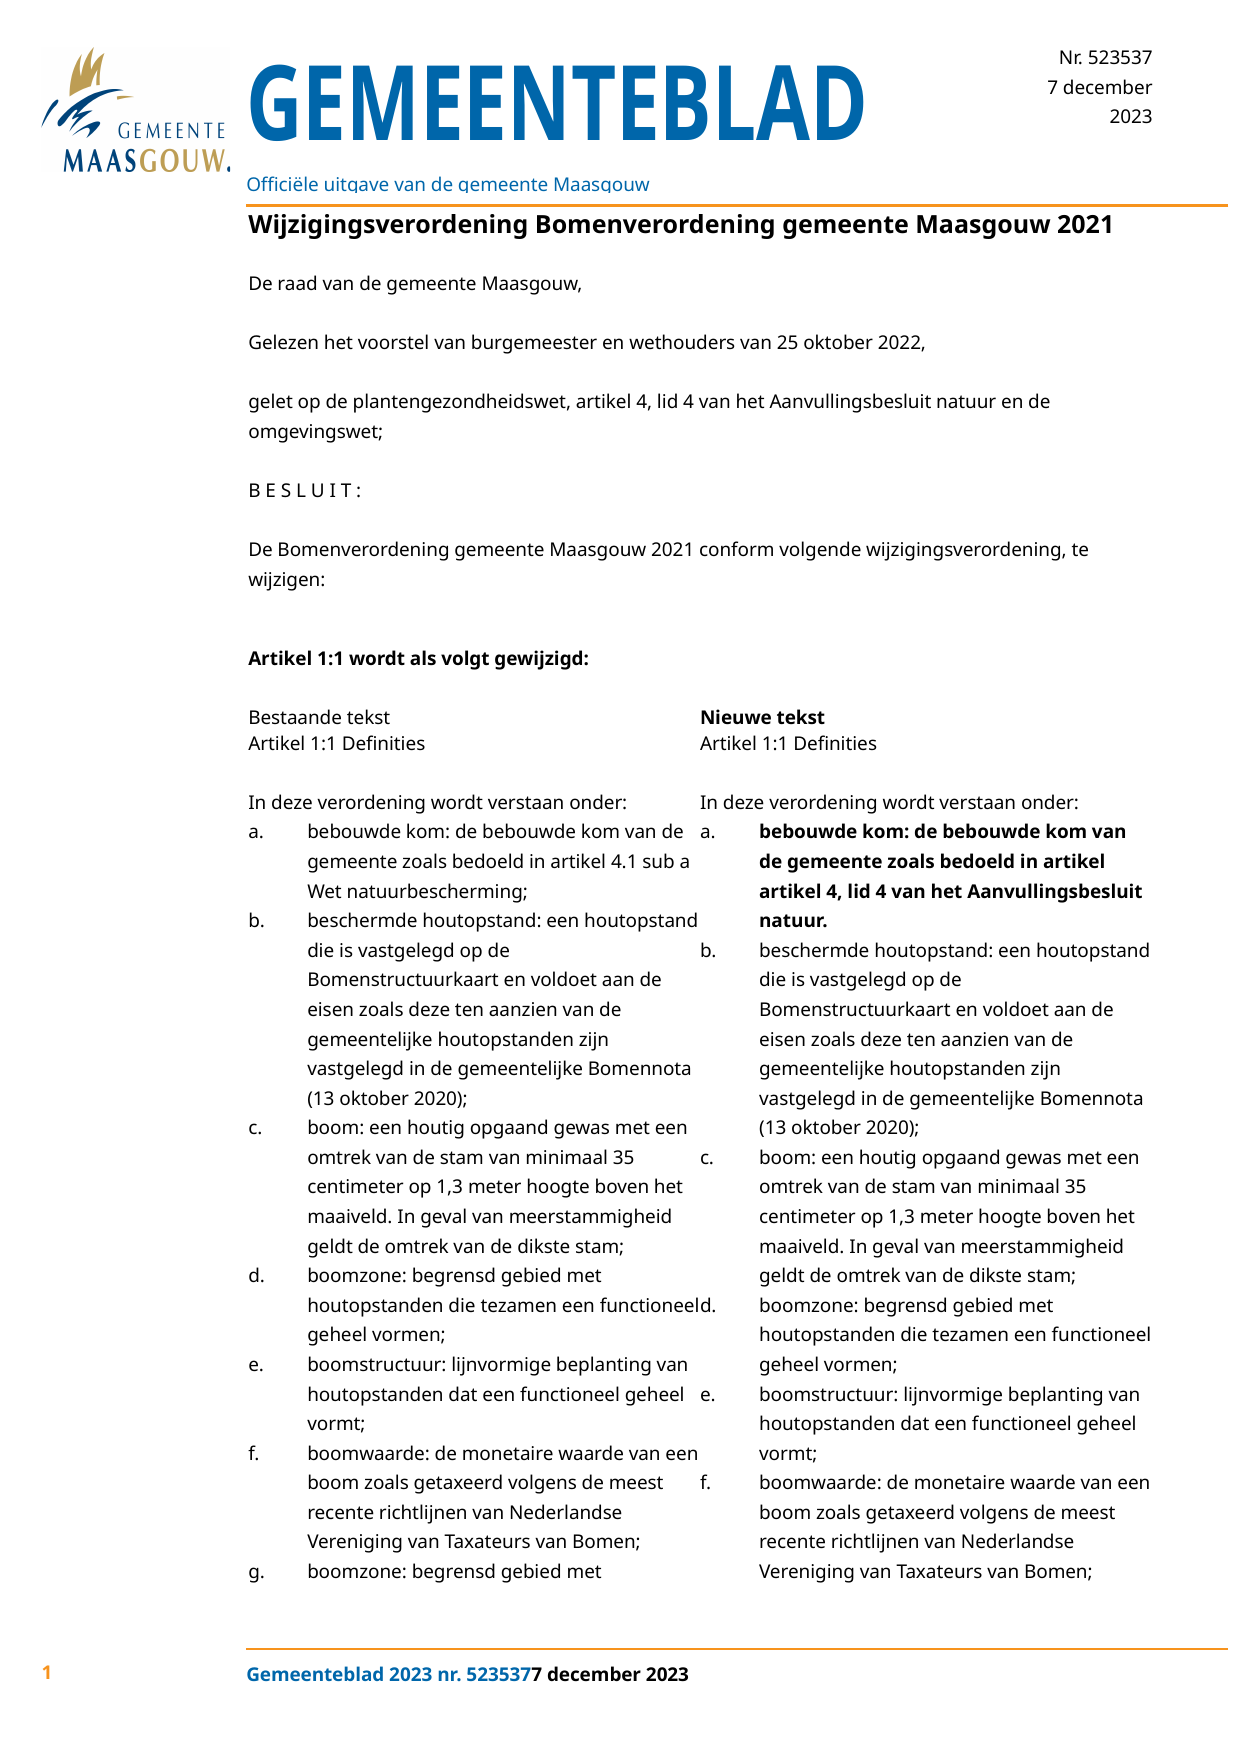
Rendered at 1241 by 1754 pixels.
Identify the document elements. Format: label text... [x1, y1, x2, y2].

text Wijzigingsverordening Bomenverordening gemeente Maasgouw 2021 [248, 207, 1152, 241]
table_header Bestaande tekst [248, 704, 700, 730]
text Gelezen het voorstel van burgemeester en wethouders van 25 oktober 2022, [248, 329, 1152, 355]
text Artikel 1:1 wordt als volgt gewijzigd: [248, 645, 1152, 671]
picture [41, 47, 231, 172]
text De raad van de gemeente Maasgouw, [248, 270, 1152, 296]
table_header Nieuwe tekst [700, 704, 1152, 730]
table_cell Artikel 1:1 Definities In deze verordening wordt verstaan onder: bebouwde kom: de bebouwde kom van de gemeente zoals bedoeld in artikel artikel 4, lid 4 van het Aanvullingsbesluit natuur. beschermde houtopstand: een houtopstand die is vastgelegd op de Bomenstructuurkaart en voldoet aan de eisen zoals deze ten aanzien van de gemeentelijke houtopstanden zijn vastgelegd in de gemeentelijke Bomennota (13 oktober 2020); boom: een houtig opgaand gewas met een omtrek van de stam van minimaal 35 centimeter op 1,3 meter hoogte boven het maaiveld. In geval van meerstammigheid geldt de omtrek van de dikste stam; boomzone: begrensd gebied met houtopstanden die tezamen een functioneel geheel vormen; boomstructuur: lijnvormige beplanting van houtopstanden dat een functioneel geheel vormt; boomwaarde: de monetaire waarde van een boom zoals getaxeerd volgens de meest recente richtlijnen van Nederlandse Vereniging van Taxateurs van Bomen; boomzone: begrensd gebied met houtopstanden die tezamen een functioneel geheel vormen; bomenstructuurkaart: topografische kaart met daarop aangegeven beschermwaardige bomen en houtopstanden, voorkomende in boomzones (vlakken), boomstructuren (lijnen) en solitaire bomen of boomgroepen (punten); Bomen Effect Analyse: een standaard beoordeling van de gevolgen van voorgenomen bouw of aanleg voor een boom, op basis van de landelijke richtlijn BEA van de Bomenstichting; college: college van burgemeester en wethouders van de gemeente Maasgouw dorpsrand: buitenste zone (laatste huizenblok) in de bebouwde kom. Hier is een duidelijke overgang en relatie met het buitengebied; fruitboom: een boom die aantoonbaar op bedrijfseconomische wijze geëxploiteerd wordt; houtopstand: een of meer bomen of boomvormers, of andere houtachtige gewassen, mogelijk onderdeel uitmakend van een boomzone of boomstructuur; monumentale boom: houtopstand met een verhaal of geschiedenis, zoals bedoeld in de gemeentelijke bomennota. vellen: rooien, kappen of verplanten; het snoeien van meer dan 20 procent van de kroon of het wortelgestel, met inbegrip van de eerste keer knotten of kandelaberen; het verrichten van handelingen, zowel boven- als ondergronds, die de dood of ernstige beschadiging of ernstige ontsiering van de boom ten gevolge kunnen hebben. vergunning: omgevingsvergunning zoals bedoeld in artikel 5.1 lid 2 sub a van de omgevingswet, onderdeel omgevingsplanactiviteit; vervangingsplan: een door het college goedgekeurd plan voor het vervangen van boomstructuren ter bevordering van de ontwikkeling van een vitaal boombestand en het behoud van het groene karakter. [700, 730, 1152, 1584]
text B E S L U I T : [248, 477, 1152, 503]
table_cell Artikel 1:1 Definities In deze verordening wordt verstaan onder: bebouwde kom: de bebouwde kom van de gemeente zoals bedoeld in artikel 4.1 sub a Wet natuurbescherming; beschermde houtopstand: een houtopstand die is vastgelegd op de Bomenstructuurkaart en voldoet aan de eisen zoals deze ten aanzien van de gemeentelijke houtopstanden zijn vastgelegd in de gemeentelijke Bomennota (13 oktober 2020); boom: een houtig opgaand gewas met een omtrek van de stam van minimaal 35 centimeter op 1,3 meter hoogte boven het maaiveld. In geval van meerstammigheid geldt de omtrek van de dikste stam; boomzone: begrensd gebied met houtopstanden die tezamen een functioneel geheel vormen; boomstructuur: lijnvormige beplanting van houtopstanden dat een functioneel geheel vormt; boomwaarde: de monetaire waarde van een boom zoals getaxeerd volgens de meest recente richtlijnen van Nederlandse Vereniging van Taxateurs van Bomen; boomzone: begrensd gebied met [248, 730, 700, 1584]
text De Bomenverordening gemeente Maasgouw 2021 conform volgende wijzigingsverordening, te wijzigen: [248, 537, 1152, 592]
text gelet op de plantengezondheidswet, artikel 4, lid 4 van het Aanvullingsbesluit natuur en de omgevingswet; [248, 389, 1152, 444]
